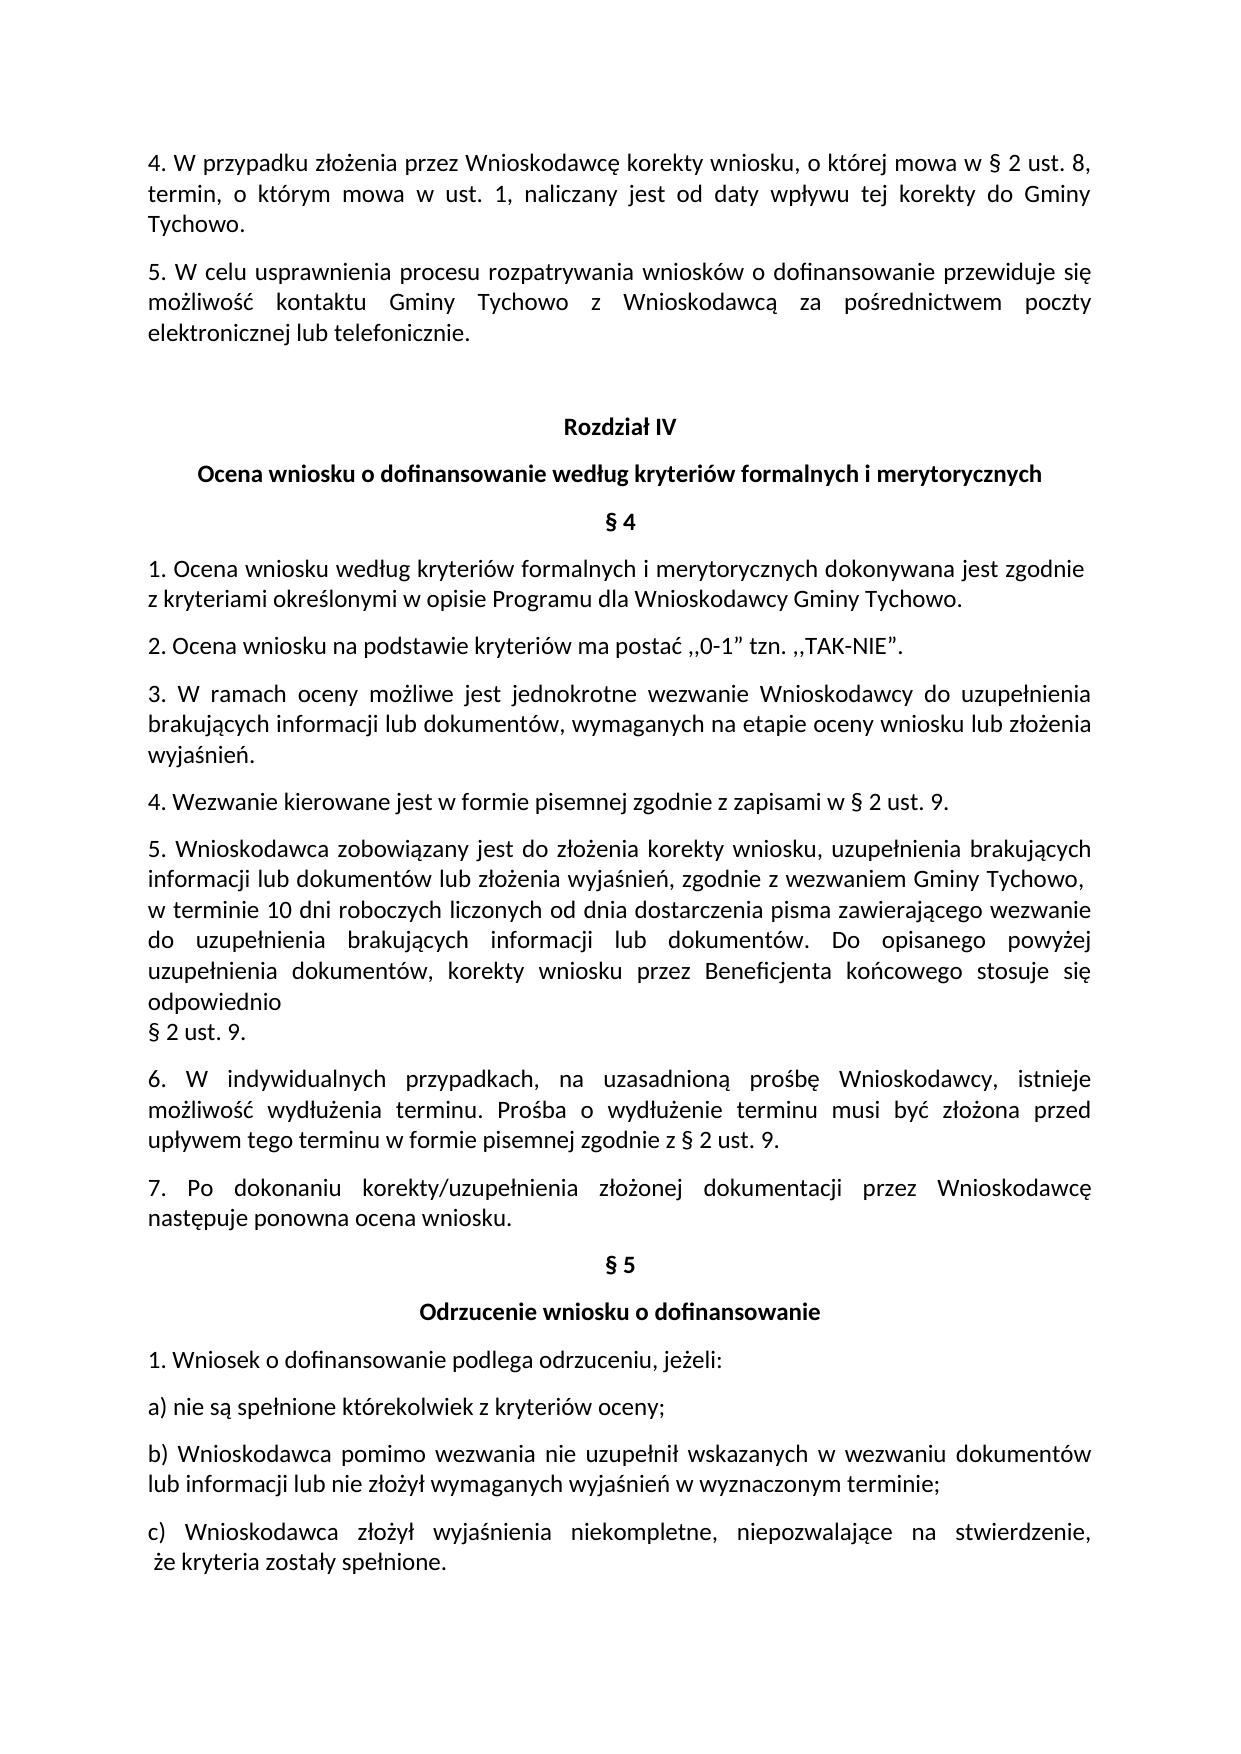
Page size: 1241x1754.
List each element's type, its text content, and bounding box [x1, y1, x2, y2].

text Ocena wniosku o dofinansowanie według kryteriów formalnych i merytorycznych [148, 458, 1093, 489]
text 6. W indywidualnych przypadkach, na uzasadnioną prośbę Wnioskodawcy, istnieje możliwość wydłużenia terminu. Prośba o wydłużenie terminu musi być złożona przed upływem tego terminu w formie pisemnej zgodnie z § 2 ust. 9. [148, 1063, 1093, 1155]
text 4. W przypadku złożenia przez Wnioskodawcę korekty wniosku, o której mowa w § 2 ust. 8, termin, o którym mowa w ust. 1, naliczany jest od daty wpływu tej korekty do Gminy Tychowo. [148, 148, 1093, 239]
text 3. W ramach oceny możliwe jest jednokrotne wezwanie Wnioskodawcy do uzupełnienia brakujących informacji lub dokumentów, wymaganych na etapie oceny wniosku lub złożenia wyjaśnień. [148, 678, 1093, 769]
text 5. Wnioskodawca zobowiązany jest do złożenia korekty wniosku, uzupełnienia brakujących informacji lub dokumentów lub złożenia wyjaśnień, zgodnie z wezwaniem Gminy Tychowo, w terminie 10 dni roboczych liczonych od dnia dostarczenia pisma zawierającego wezwanie do uzupełnienia brakujących informacji lub dokumentów. Do opisanego powyżej uzupełnienia dokumentów, korekty wniosku przez Beneficjenta końcowego stosuje się odpowiednio § 2 ust. 9. [148, 833, 1093, 1047]
text § 5 [148, 1249, 1093, 1280]
text 5. W celu usprawnienia procesu rozpatrywania wniosków o dofinansowanie przewiduje się możliwość kontaktu Gminy Tychowo z Wnioskodawcą za pośrednictwem poczty elektronicznej lub telefonicznie. [148, 256, 1093, 347]
text a) nie są spełnione którekolwiek z kryteriów oceny; [148, 1391, 1093, 1421]
text 7. Po dokonaniu korekty/uzupełnienia złożonej dokumentacji przez Wnioskodawcę następuje ponowna ocena wniosku. [148, 1172, 1093, 1233]
text c) Wnioskodawca złożył wyjaśnienia niekompletne, niepozwalające na stwierdzenie, że kryteria zostały spełnione. [148, 1516, 1093, 1577]
text Rozdział IV [148, 411, 1093, 442]
text 1. Ocena wniosku według kryteriów formalnych i merytorycznych dokonywana jest zgodnie z kryteriami określonymi w opisie Programu dla Wnioskodawcy Gminy Tychowo. [148, 553, 1093, 614]
text Odrzucenie wniosku o dofinansowanie [148, 1297, 1093, 1327]
text 2. Ocena wniosku na podstawie kryteriów ma postać ,,0-1” tzn. ,,TAK-NIE”. [148, 631, 1093, 661]
text 4. Wezwanie kierowane jest w formie pisemnej zgodnie z zapisami w § 2 ust. 9. [148, 786, 1093, 816]
text 1. Wniosek o dofinansowanie podlega odrzuceniu, jeżeli: [148, 1344, 1093, 1374]
text b) Wnioskodawca pomimo wezwania nie uzupełnił wskazanych w wezwaniu dokumentów lub informacji lub nie złożył wymaganych wyjaśnień w wyznaczonym terminie; [148, 1438, 1093, 1499]
text § 4 [148, 506, 1093, 536]
